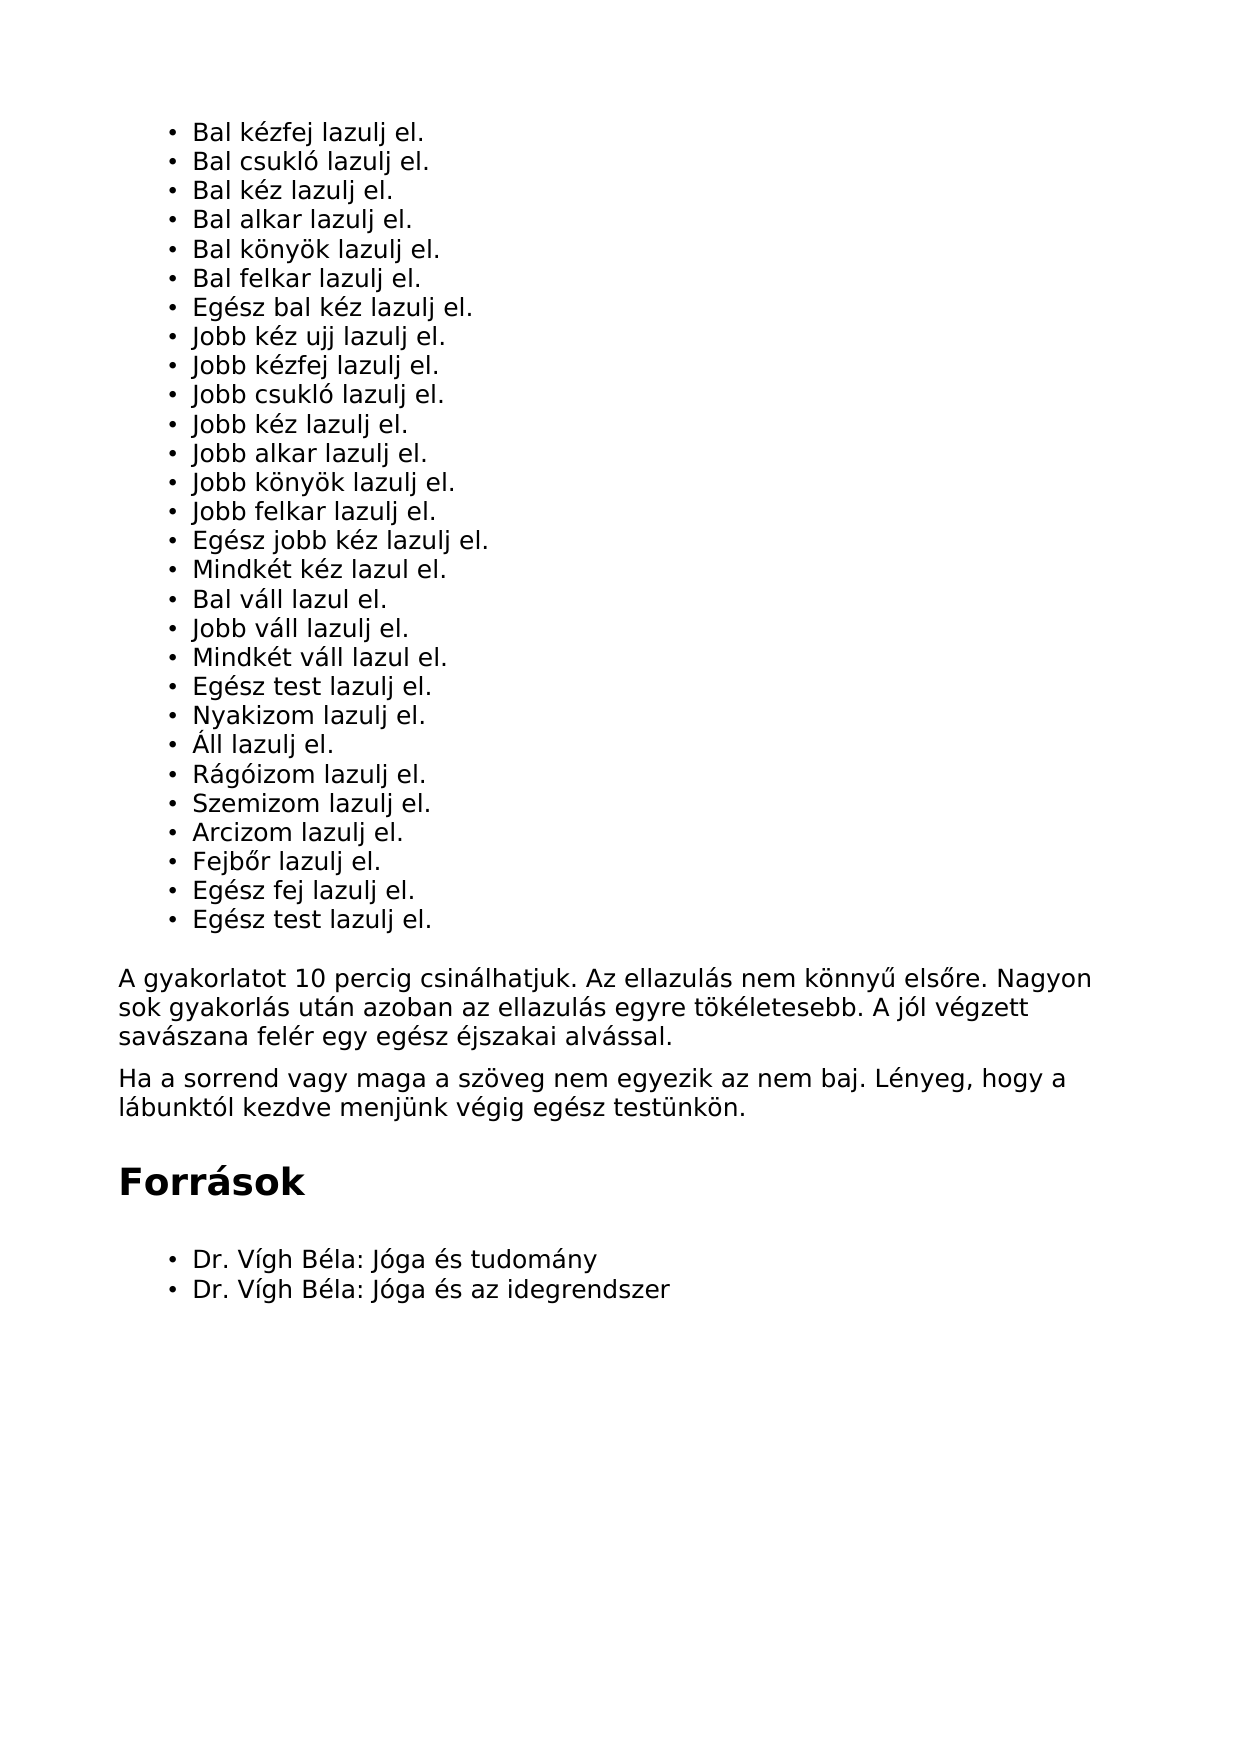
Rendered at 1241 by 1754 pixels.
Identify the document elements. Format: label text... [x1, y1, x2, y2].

list Jobb felkar lazulj el. [177, 497, 1122, 526]
list Bal kéz lazulj el. [177, 176, 1122, 206]
list Egész test lazulj el. [177, 672, 1122, 701]
list Egész bal kéz lazulj el. [177, 293, 1122, 322]
list Bal váll lazul el. [177, 585, 1122, 614]
list Egész test lazulj el. [177, 906, 1122, 935]
list Fejbőr lazulj el. [177, 847, 1122, 876]
text Ha a sorrend vagy maga a szöveg nem egyezik az nem baj. Lényeg, hogy a lábunktól kezdve menjünk végig egész testünkön. [118, 1064, 1122, 1123]
list Jobb kézfej lazulj el. [177, 351, 1122, 381]
list Dr. Vígh Béla: Jóga és tudomány [177, 1246, 1122, 1275]
list Egész fej lazulj el. [177, 876, 1122, 906]
list Bal felkar lazulj el. [177, 264, 1122, 293]
list Dr. Vígh Béla: Jóga és az idegrendszer [177, 1275, 1122, 1304]
list Szemizom lazulj el. [177, 789, 1122, 818]
list Bal alkar lazulj el. [177, 206, 1122, 235]
list Jobb csukló lazulj el. [177, 381, 1122, 410]
list Jobb váll lazulj el. [177, 614, 1122, 643]
subtitle Források [118, 1160, 1122, 1204]
text A gyakorlatot 10 percig csinálhatjuk. Az ellazulás nem könnyű elsőre. Nagyon sok gyakorlás után azoban az ellazulás egyre tökéletesebb. A jól végzett savászana felér egy egész éjszakai alvással. [118, 964, 1122, 1052]
list Jobb kéz lazulj el. [177, 410, 1122, 439]
list Rágóizom lazulj el. [177, 760, 1122, 789]
list Bal könyök lazulj el. [177, 235, 1122, 264]
list Mindkét váll lazul el. [177, 643, 1122, 672]
list Jobb kéz ujj lazulj el. [177, 322, 1122, 351]
list Jobb alkar lazulj el. [177, 439, 1122, 468]
list Bal csukló lazulj el. [177, 147, 1122, 176]
list Nyakizom lazulj el. [177, 701, 1122, 731]
list Áll lazulj el. [177, 731, 1122, 760]
list Jobb könyök lazulj el. [177, 468, 1122, 497]
list Mindkét kéz lazul el. [177, 556, 1122, 585]
list Egész jobb kéz lazulj el. [177, 526, 1122, 556]
list Arcizom lazulj el. [177, 818, 1122, 847]
list Bal kézfej lazulj el. [177, 118, 1122, 147]
